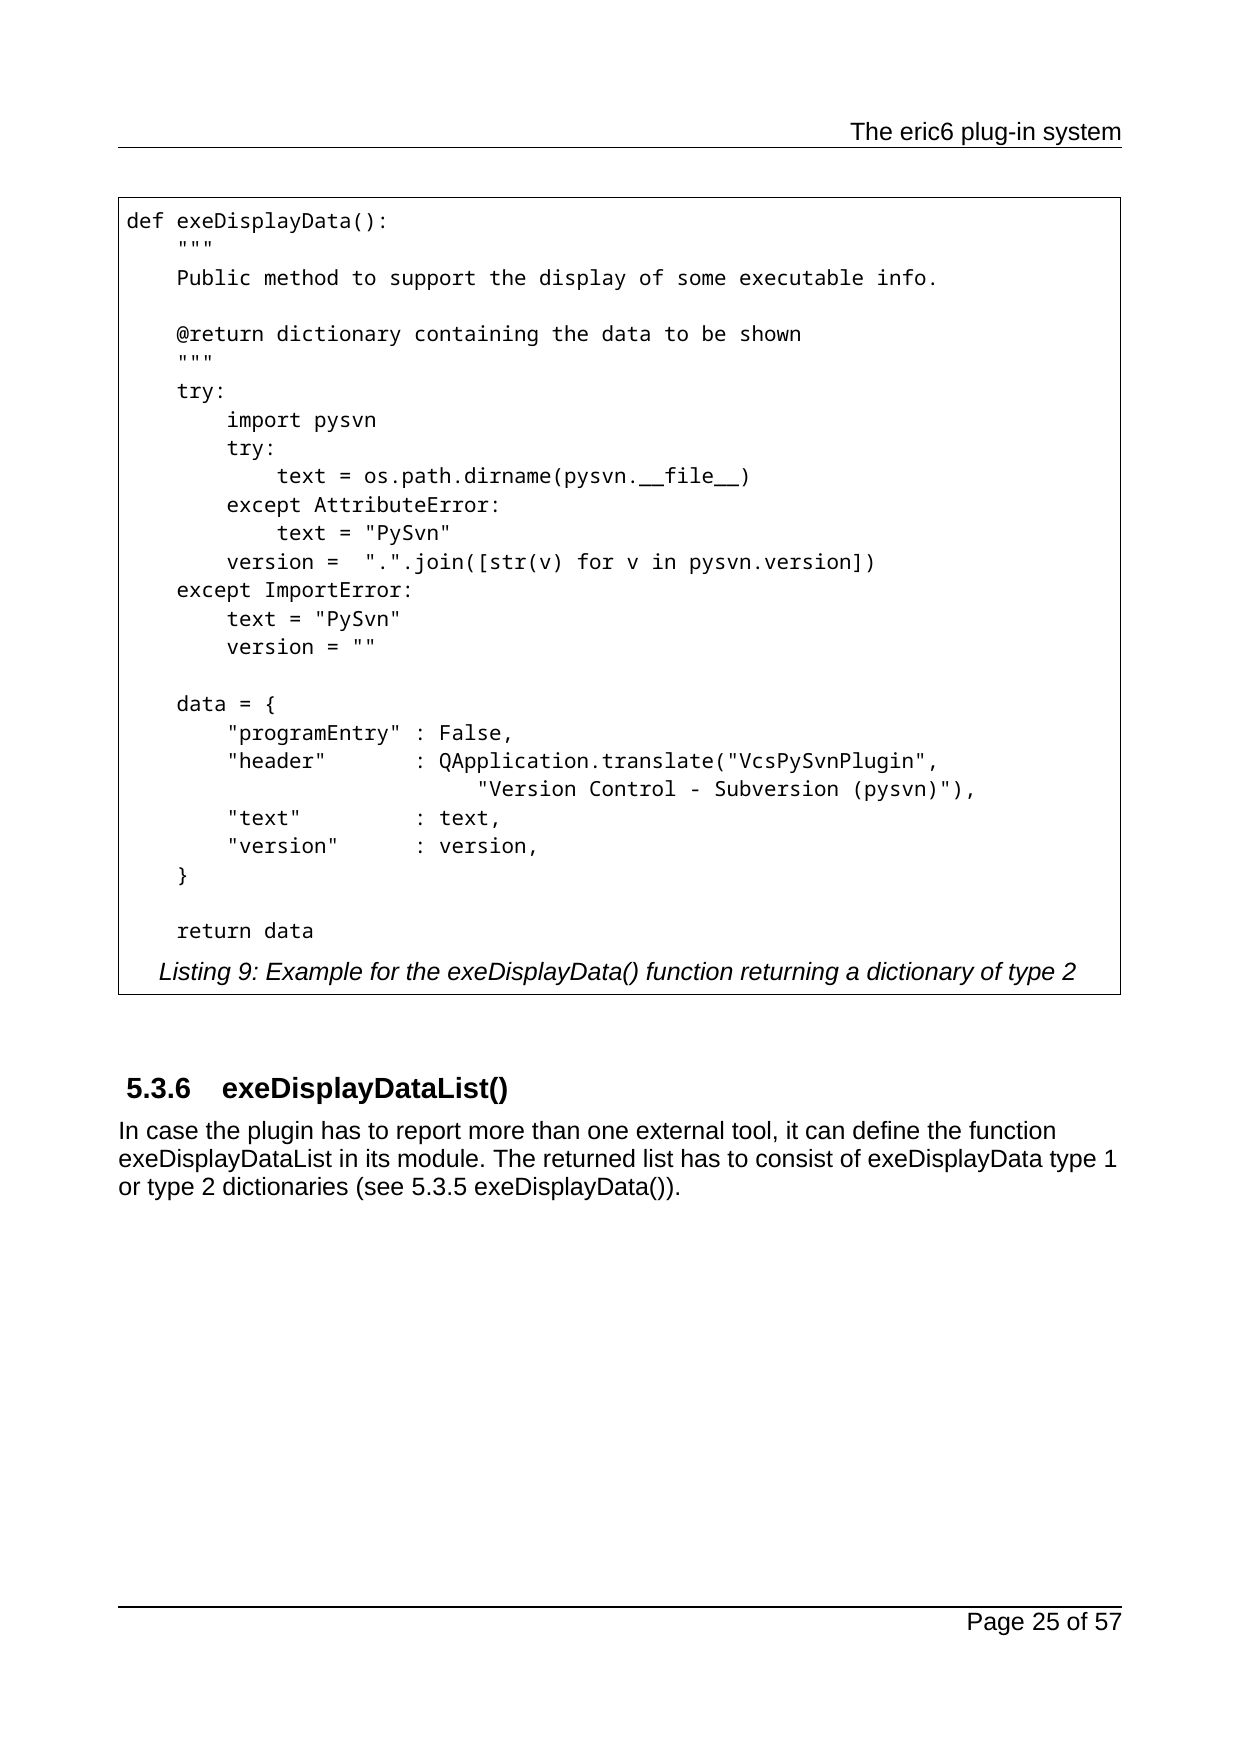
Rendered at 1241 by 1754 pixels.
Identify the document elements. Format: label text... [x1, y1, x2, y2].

list text = "PySvn" [126, 518, 1112, 547]
list """ [126, 234, 1112, 263]
list version = ".".join([str(v) for v in pysvn.version]) [126, 547, 1112, 575]
list import pysvn [126, 405, 1112, 433]
list return data [126, 917, 1112, 945]
list version = "" [126, 632, 1112, 661]
list @return dictionary containing the data to be shown [126, 319, 1112, 348]
list data = { [126, 689, 1112, 718]
text In case the plugin has to report more than one external tool, it can define the function exeDisplayDataList in its module. The returned list has to consist of exeDisplayData type 1 or type 2 dictionaries (see 5.3.5 exeDisplayData()). [118, 1117, 1122, 1201]
list "Version Control - Subversion (pysvn)"), [126, 774, 1112, 803]
list """ [126, 348, 1112, 376]
subtitle exeDisplayDataList() [118, 1072, 1122, 1104]
list text = "PySvn" [126, 604, 1112, 632]
list try: [126, 376, 1112, 405]
list text = os.path.dirname(pysvn.__file__) [126, 462, 1112, 490]
list "text" : text, [126, 803, 1112, 831]
list Public method to support the display of some executable info. [126, 263, 1112, 291]
list except ImportError: [126, 575, 1112, 604]
list "version" : version, [126, 831, 1112, 860]
list } [126, 860, 1112, 888]
list "header" : QApplication.translate("VcsPySvnPlugin", [126, 746, 1112, 774]
list try: [126, 433, 1112, 462]
list def exeDisplayData(): [126, 206, 1112, 234]
list Listing 9: Example for the exeDisplayData() function returning a dictionary of type 2 [126, 958, 1112, 986]
list except AttributeError: [126, 490, 1112, 518]
list "programEntry" : False, [126, 718, 1112, 746]
